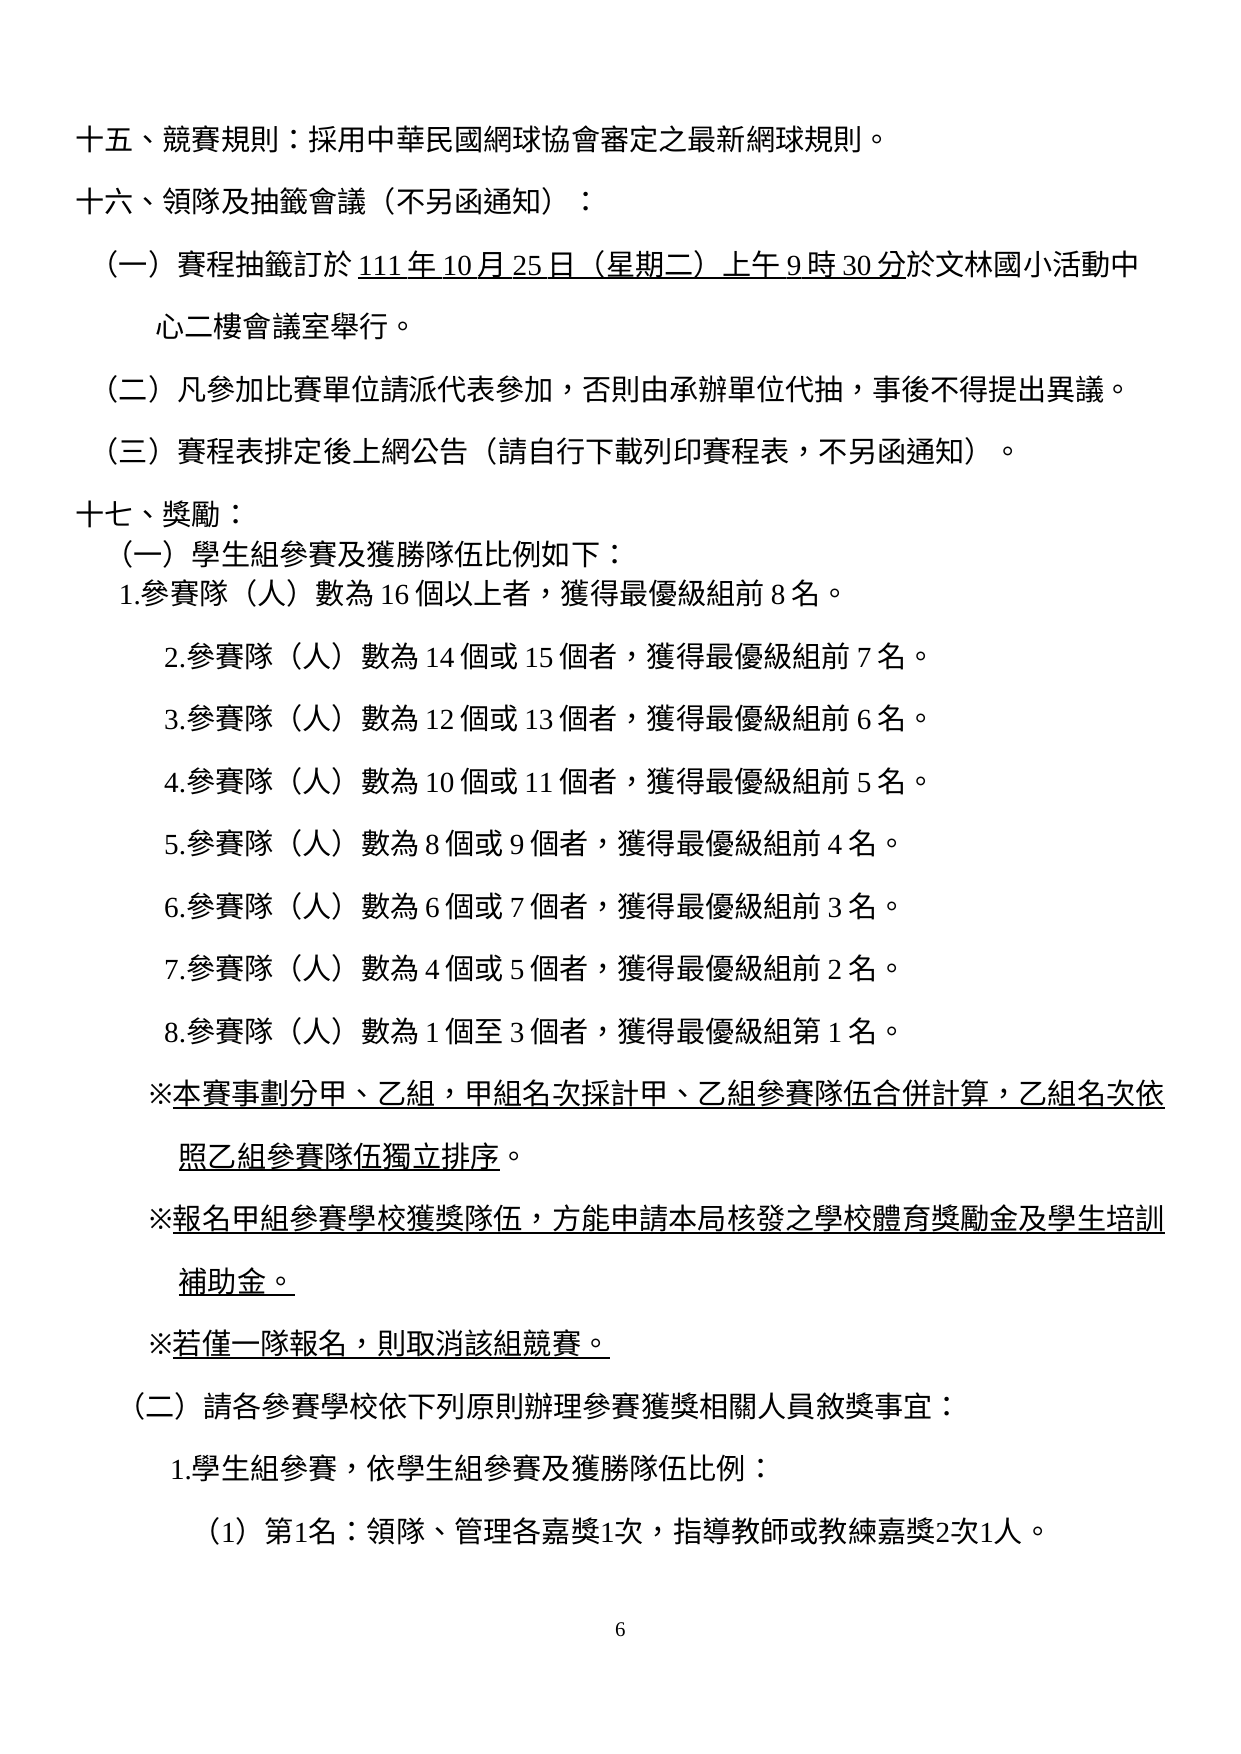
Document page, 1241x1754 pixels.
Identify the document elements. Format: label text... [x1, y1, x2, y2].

text （三）賽程表排定後上網公告（請自行下載列印賽程表，不另函通知）。 [75, 408, 1165, 471]
text （一）賽程抽籤訂於111年10月25日（星期二）上午9時30分於文林國小活動中心二樓會議室舉行。 [75, 221, 1165, 346]
text 5.參賽隊（人）數為8個或9個者，獲得最優級組前4名。 [149, 800, 1165, 863]
text ※若僅一隊報名，則取消該組競賽。 [149, 1300, 1165, 1363]
text ※本賽事劃分甲、乙組，甲組名次採計甲、乙組參賽隊伍合併計算，乙組名次依照乙組參賽隊伍獨立排序。 [149, 1050, 1165, 1175]
text 2.參賽隊（人）數為14個或15個者，獲得最優級組前7名。 [149, 613, 1165, 675]
text （一）學生組參賽及獲勝隊伍比例如下： [75, 533, 1165, 573]
text 1.參賽隊（人）數為16個以上者，獲得最優級組前8名。 [75, 573, 1165, 613]
text 十六、領隊及抽籤會議（不另函通知）： [75, 158, 1165, 221]
text 6.參賽隊（人）數為6個或7個者，獲得最優級組前3名。 [149, 863, 1165, 925]
text 十五、競賽規則：採用中華民國網球協會審定之最新網球規則。 [75, 96, 1165, 158]
text 8.參賽隊（人）數為1個至3個者，獲得最優級組第1名。 [149, 988, 1165, 1050]
text ※報名甲組參賽學校獲獎隊伍，方能申請本局核發之學校體育獎勵金及學生培訓補助金。 [149, 1175, 1165, 1300]
text 3.參賽隊（人）數為12個或13個者，獲得最優級組前6名。 [149, 675, 1165, 738]
text 7.參賽隊（人）數為4個或5個者，獲得最優級組前2名。 [149, 925, 1165, 988]
text 4.參賽隊（人）數為10個或11個者，獲得最優級組前5名。 [149, 738, 1165, 800]
text （1）第1名：領隊、管理各嘉獎1次，指導教師或教練嘉獎2次1人。 [75, 1488, 1165, 1550]
text （二）請各參賽學校依下列原則辦理參賽獲獎相關人員敘獎事宜： [108, 1363, 1165, 1425]
text 1.學生組參賽，依學生組參賽及獲勝隊伍比例： [75, 1425, 1165, 1488]
text （二）凡參加比賽單位請派代表參加，否則由承辦單位代抽，事後不得提出異議。 [75, 346, 1165, 408]
text 十七、獎勵： [75, 471, 1165, 533]
